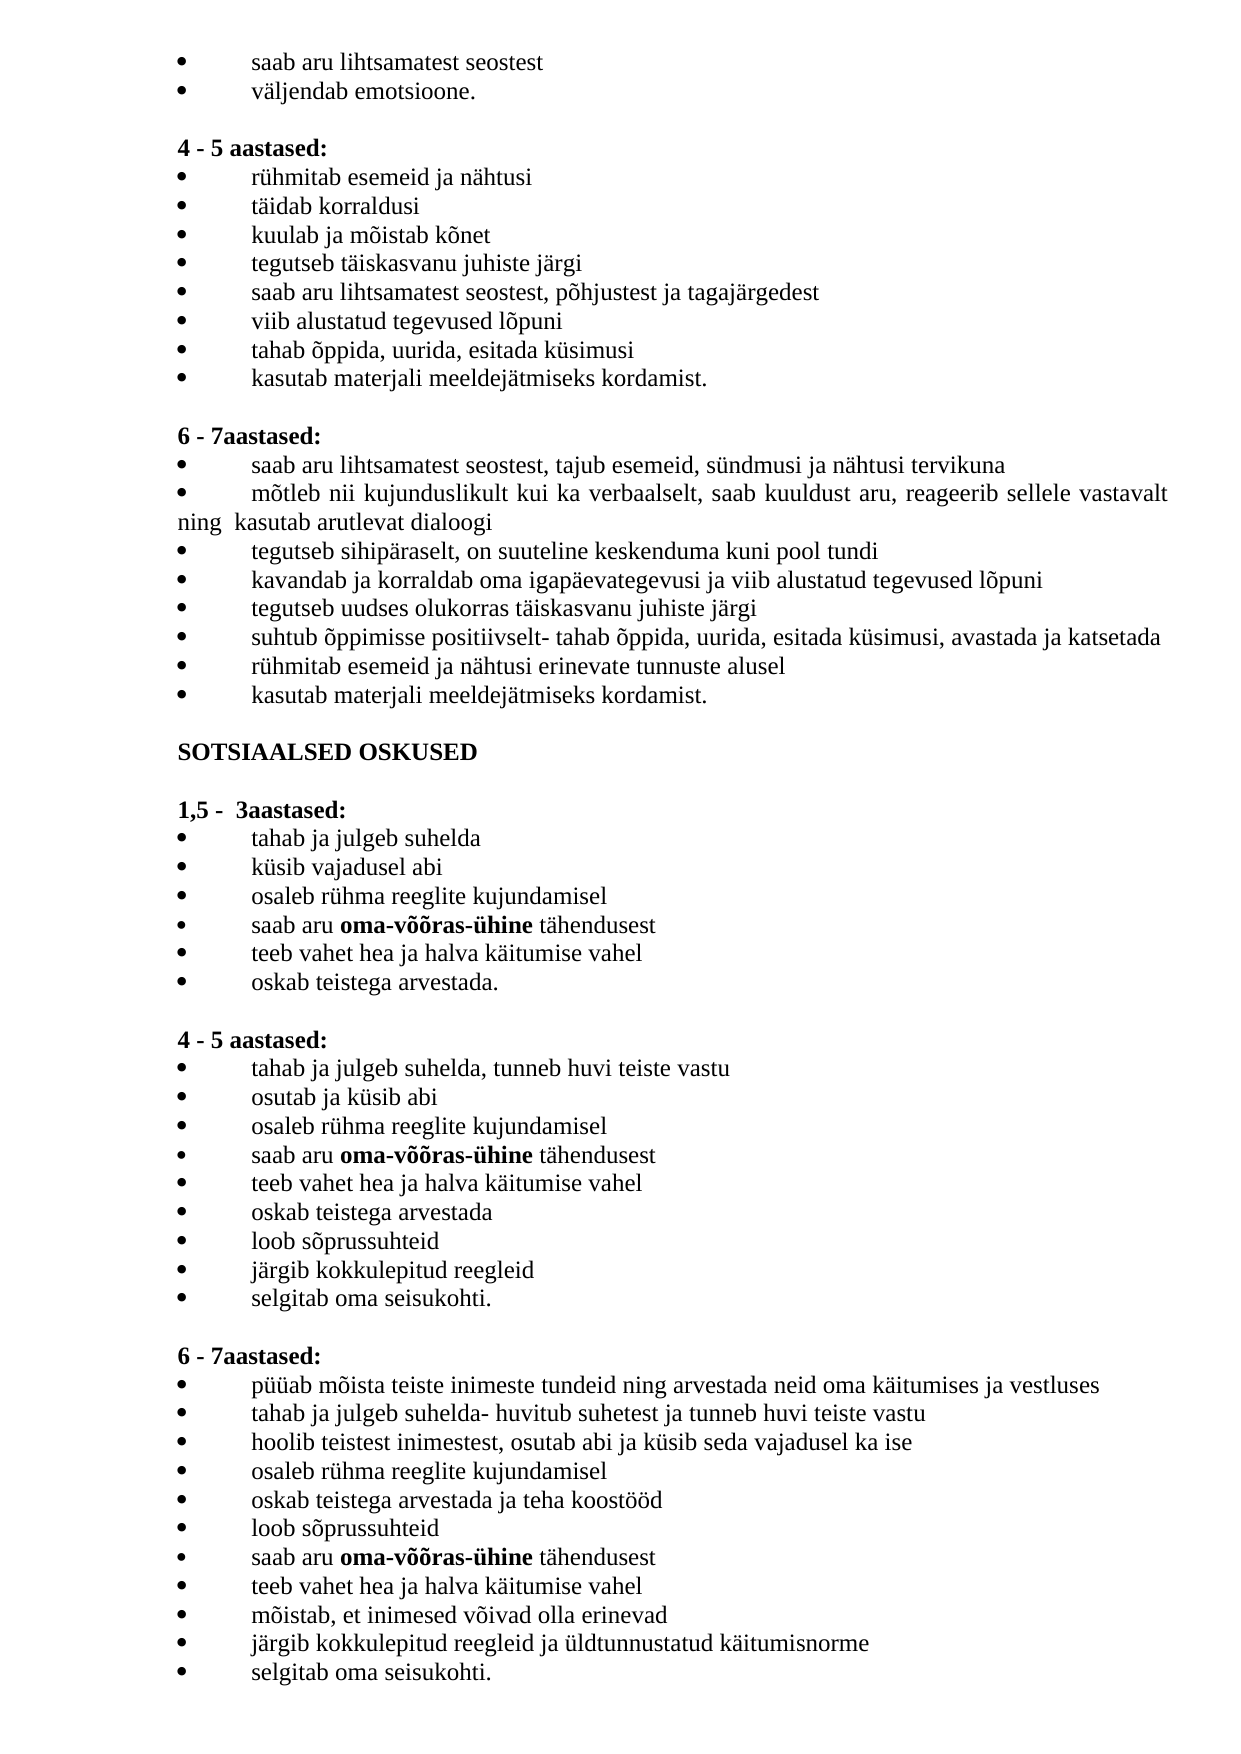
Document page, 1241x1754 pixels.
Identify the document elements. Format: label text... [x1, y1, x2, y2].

list tegutseb uudses olukorras täiskasvanu juhiste järgi [177, 593, 1169, 622]
list oskab teistega arvestada [177, 1197, 1169, 1226]
list teeb vahet hea ja halva käitumise vahel [177, 938, 1169, 967]
text SOTSIAALSED OSKUSED [177, 737, 1169, 766]
list mõtleb nii kujunduslikult kui ka verbaalselt, saab kuuldust aru, reageerib sellele vastavalt ning kasutab arutlevat dialoogi [177, 478, 1169, 536]
list tahab ja julgeb suhelda- huvitub suhetest ja tunneb huvi teiste vastu [177, 1398, 1169, 1427]
list saab aru oma-võõras-ühine tähendusest [177, 910, 1169, 938]
list saab aru lihtsamatest seostest, põhjustest ja tagajärgedest [177, 277, 1169, 306]
list viib alustatud tegevused lõpuni [177, 306, 1169, 335]
list püüab mõista teiste inimeste tundeid ning arvestada neid oma käitumises ja vestluses [177, 1370, 1169, 1398]
list väljendab emotsioone. [177, 76, 1169, 105]
list tahab ja julgeb suhelda, tunneb huvi teiste vastu [177, 1053, 1169, 1082]
list kasutab materjali meeldejätmiseks kordamist. [177, 363, 1169, 392]
list suhtub õppimisse positiivselt- tahab õppida, uurida, esitada küsimusi, avastada ja katsetada [177, 622, 1169, 651]
list loob sõprussuhteid [177, 1226, 1169, 1255]
list kasutab materjali meeldejätmiseks kordamist. [177, 680, 1169, 708]
list osaleb rühma reeglite kujundamisel [177, 1111, 1169, 1140]
text 4 - 5 aastased: [177, 133, 1169, 162]
list osaleb rühma reeglite kujundamisel [177, 1456, 1169, 1485]
text 6 - 7aastased: [177, 1341, 1169, 1370]
list tahab ja julgeb suhelda [177, 823, 1169, 852]
list mõistab, et inimesed võivad olla erinevad [177, 1600, 1169, 1628]
list osaleb rühma reeglite kujundamisel [177, 881, 1169, 910]
list tegutseb täiskasvanu juhiste järgi [177, 248, 1169, 277]
list täidab korraldusi [177, 191, 1169, 220]
list osutab ja küsib abi [177, 1082, 1169, 1111]
list tahab õppida, uurida, esitada küsimusi [177, 335, 1169, 363]
list hoolib teistest inimestest, osutab abi ja küsib seda vajadusel ka ise [177, 1427, 1169, 1456]
list küsib vajadusel abi [177, 852, 1169, 881]
list teeb vahet hea ja halva käitumise vahel [177, 1168, 1169, 1197]
list rühmitab esemeid ja nähtusi [177, 162, 1169, 191]
list saab aru oma-võõras-ühine tähendusest [177, 1542, 1169, 1571]
list saab aru lihtsamatest seostest [177, 47, 1169, 76]
text 1,5 - 3aastased: [177, 795, 1169, 823]
list teeb vahet hea ja halva käitumise vahel [177, 1571, 1169, 1600]
list selgitab oma seisukohti. [177, 1657, 1169, 1686]
list selgitab oma seisukohti. [177, 1283, 1169, 1312]
list järgib kokkulepitud reegleid ja üldtunnustatud käitumisnorme [177, 1628, 1169, 1657]
list saab aru lihtsamatest seostest, tajub esemeid, sündmusi ja nähtusi tervikuna [177, 450, 1169, 478]
list loob sõprussuhteid [177, 1513, 1169, 1542]
list rühmitab esemeid ja nähtusi erinevate tunnuste alusel [177, 651, 1169, 680]
list tegutseb sihipäraselt, on suuteline keskenduma kuni pool tundi [177, 536, 1169, 565]
list järgib kokkulepitud reegleid [177, 1255, 1169, 1283]
list kuulab ja mõistab kõnet [177, 220, 1169, 248]
list kavandab ja korraldab oma igapäevategevusi ja viib alustatud tegevused lõpuni [177, 565, 1169, 593]
list oskab teistega arvestada. [177, 967, 1169, 996]
text 4 - 5 aastased: [177, 1025, 1169, 1053]
text 6 - 7aastased: [177, 421, 1169, 450]
list saab aru oma-võõras-ühine tähendusest [177, 1140, 1169, 1168]
list oskab teistega arvestada ja teha koostööd [177, 1485, 1169, 1513]
